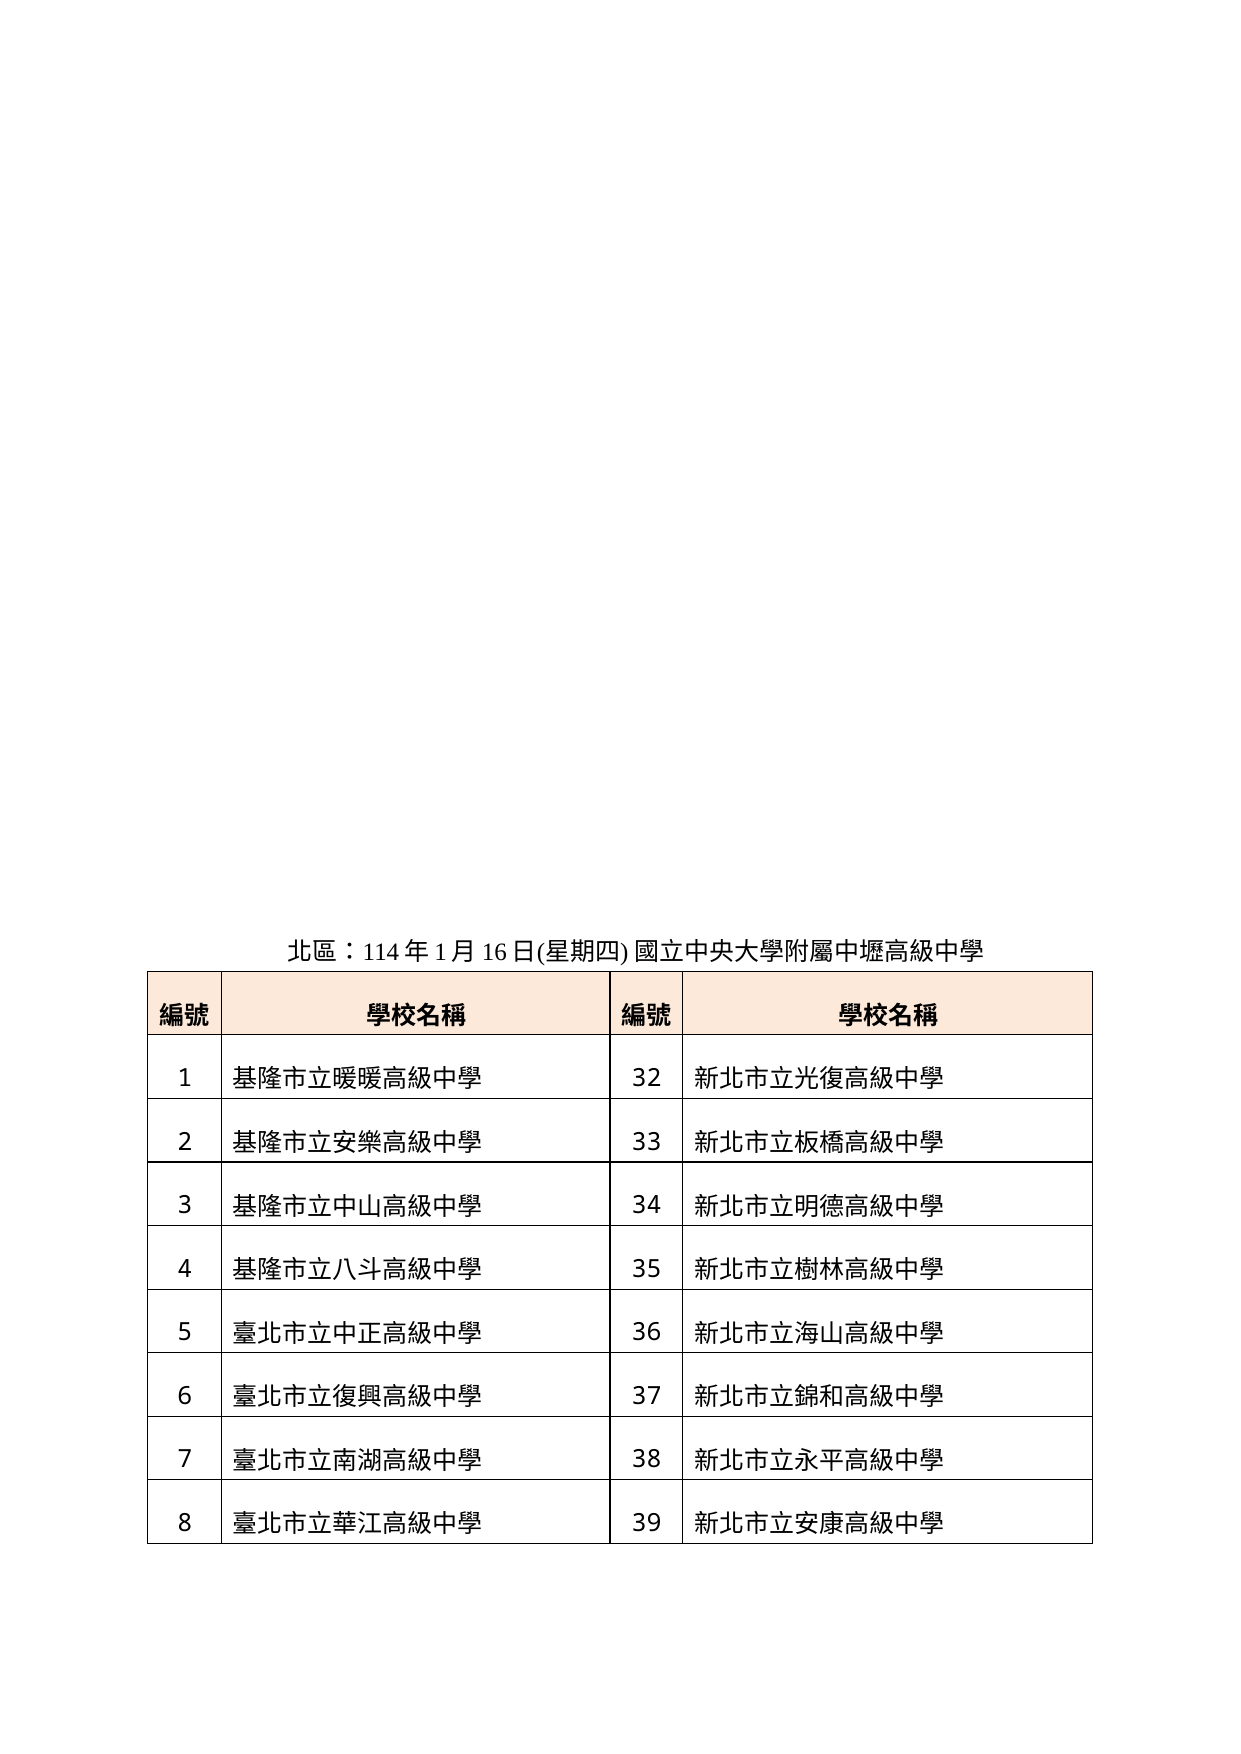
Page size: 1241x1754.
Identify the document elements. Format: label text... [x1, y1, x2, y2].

table_cell 新北市立明德高級中學 [683, 1163, 1092, 1225]
text 北區：114年1月16日(星期四) 國立中央大學附屬中壢高級中學 [187, 908, 1053, 971]
table_cell 新北市立安康高級中學 [683, 1480, 1092, 1543]
table_cell 基隆市立中山高級中學 [222, 1163, 609, 1225]
table_cell 4 [148, 1226, 221, 1288]
table_cell 臺北市立華江高級中學 [222, 1480, 609, 1543]
table_cell 7 [148, 1417, 221, 1479]
table_cell 5 [148, 1290, 221, 1352]
table_cell 38 [611, 1417, 682, 1479]
table_cell 3 [148, 1163, 221, 1225]
table_cell 2 [148, 1099, 221, 1161]
table_cell 39 [611, 1480, 682, 1543]
table_cell 新北市立海山高級中學 [683, 1290, 1092, 1352]
table_cell 8 [148, 1480, 221, 1543]
table_cell 6 [148, 1353, 221, 1416]
table_cell 1 [148, 1035, 221, 1098]
table_cell 基隆市立安樂高級中學 [222, 1099, 609, 1161]
table_cell 33 [611, 1099, 682, 1161]
table_header 編號 [148, 972, 221, 1034]
table_cell 新北市立板橋高級中學 [683, 1099, 1092, 1161]
table_cell 新北市立光復高級中學 [683, 1035, 1092, 1098]
table_cell 36 [611, 1290, 682, 1352]
table_cell 新北市立永平高級中學 [683, 1417, 1092, 1479]
table_header 學校名稱 [222, 972, 609, 1034]
table_cell 臺北市立中正高級中學 [222, 1290, 609, 1352]
table_cell 35 [611, 1226, 682, 1288]
table_cell 臺北市立復興高級中學 [222, 1353, 609, 1416]
table_header 編號 [611, 972, 682, 1034]
table_cell 臺北市立南湖高級中學 [222, 1417, 609, 1479]
table_cell 34 [611, 1163, 682, 1225]
table_cell 37 [611, 1353, 682, 1416]
table_header 學校名稱 [683, 972, 1092, 1034]
table_cell 基隆市立八斗高級中學 [222, 1226, 609, 1288]
table_cell 新北市立錦和高級中學 [683, 1353, 1092, 1416]
table_cell 32 [611, 1035, 682, 1098]
table_cell 新北市立樹林高級中學 [683, 1226, 1092, 1288]
table_cell 基隆市立暖暖高級中學 [222, 1035, 609, 1098]
